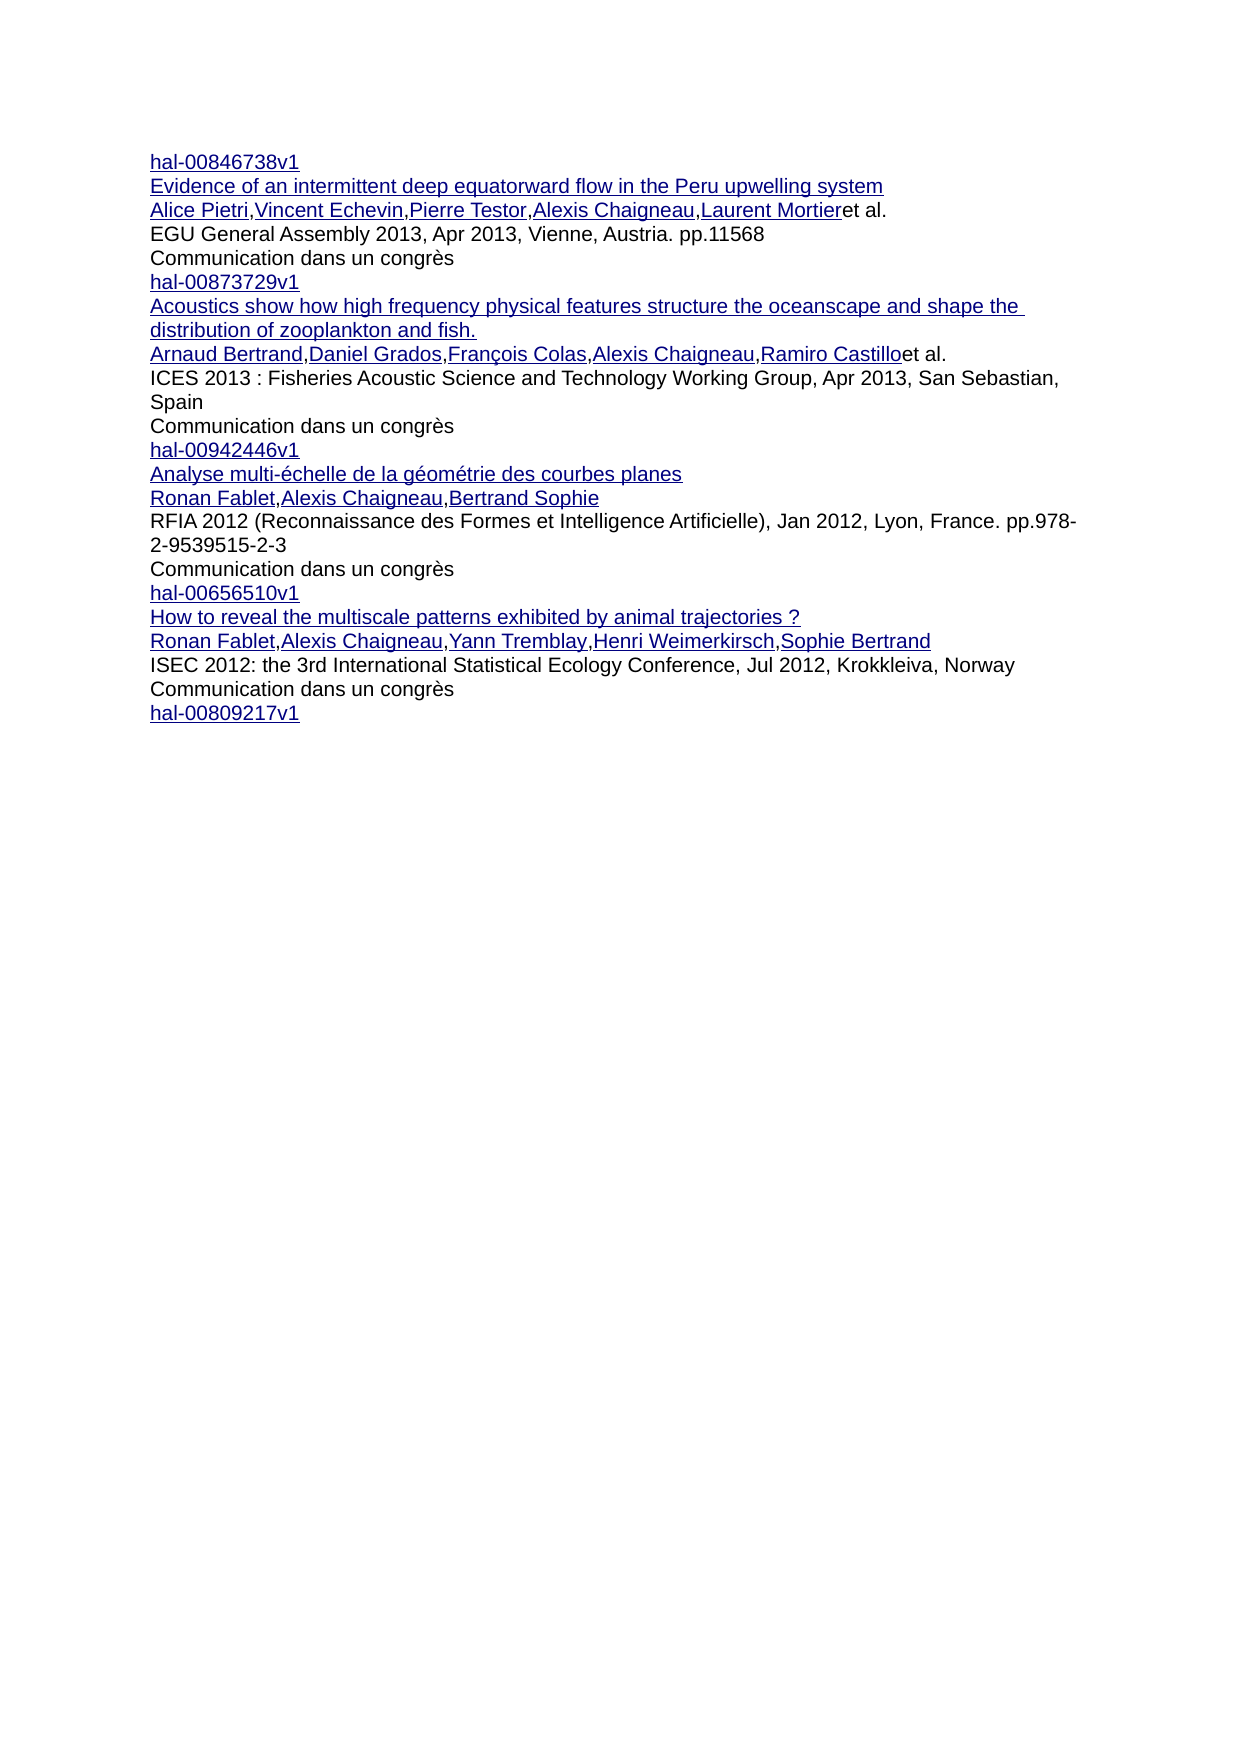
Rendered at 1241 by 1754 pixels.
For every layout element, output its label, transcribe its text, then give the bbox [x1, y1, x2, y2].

table_cell How to reveal the multiscale patterns exhibited by animal trajectories ? Ronan Fablet,Alexis Chaigneau,Yann Tremblay,Henri Weimerkirsch,Sophie Bertrand ISEC 2012: the 3rd International Statistical Ecology Conference, Jul 2012, Krokkleiva, Norway Communication dans un congrès hal-00809217v1 [150, 605, 1090, 725]
table_cell Evidence of an intermittent deep equatorward flow in the Peru upwelling system Alice Pietri,Vincent Echevin,Pierre Testor,Alexis Chaigneau,Laurent Mortieret al. EGU General Assembly 2013, Apr 2013, Vienne, Austria. pp.11568 Communication dans un congrès hal-00873729v1 [150, 174, 1090, 294]
table_cell hal-00846738v1 [150, 150, 1090, 174]
table_cell Acoustics show how high frequency physical features structure the oceanscape and shape the distribution of zooplankton and fish. Arnaud Bertrand,Daniel Grados,François Colas,Alexis Chaigneau,Ramiro Castilloet al. ICES 2013 : Fisheries Acoustic Science and Technology Working Group, Apr 2013, San Sebastian, Spain Communication dans un congrès hal-00942446v1 [150, 294, 1090, 461]
table_cell Analyse multi-échelle de la géométrie des courbes planes Ronan Fablet,Alexis Chaigneau,Bertrand Sophie RFIA 2012 (Reconnaissance des Formes et Intelligence Artificielle), Jan 2012, Lyon, France. pp.978-2-9539515-2-3 Communication dans un congrès hal-00656510v1 [150, 461, 1090, 605]
